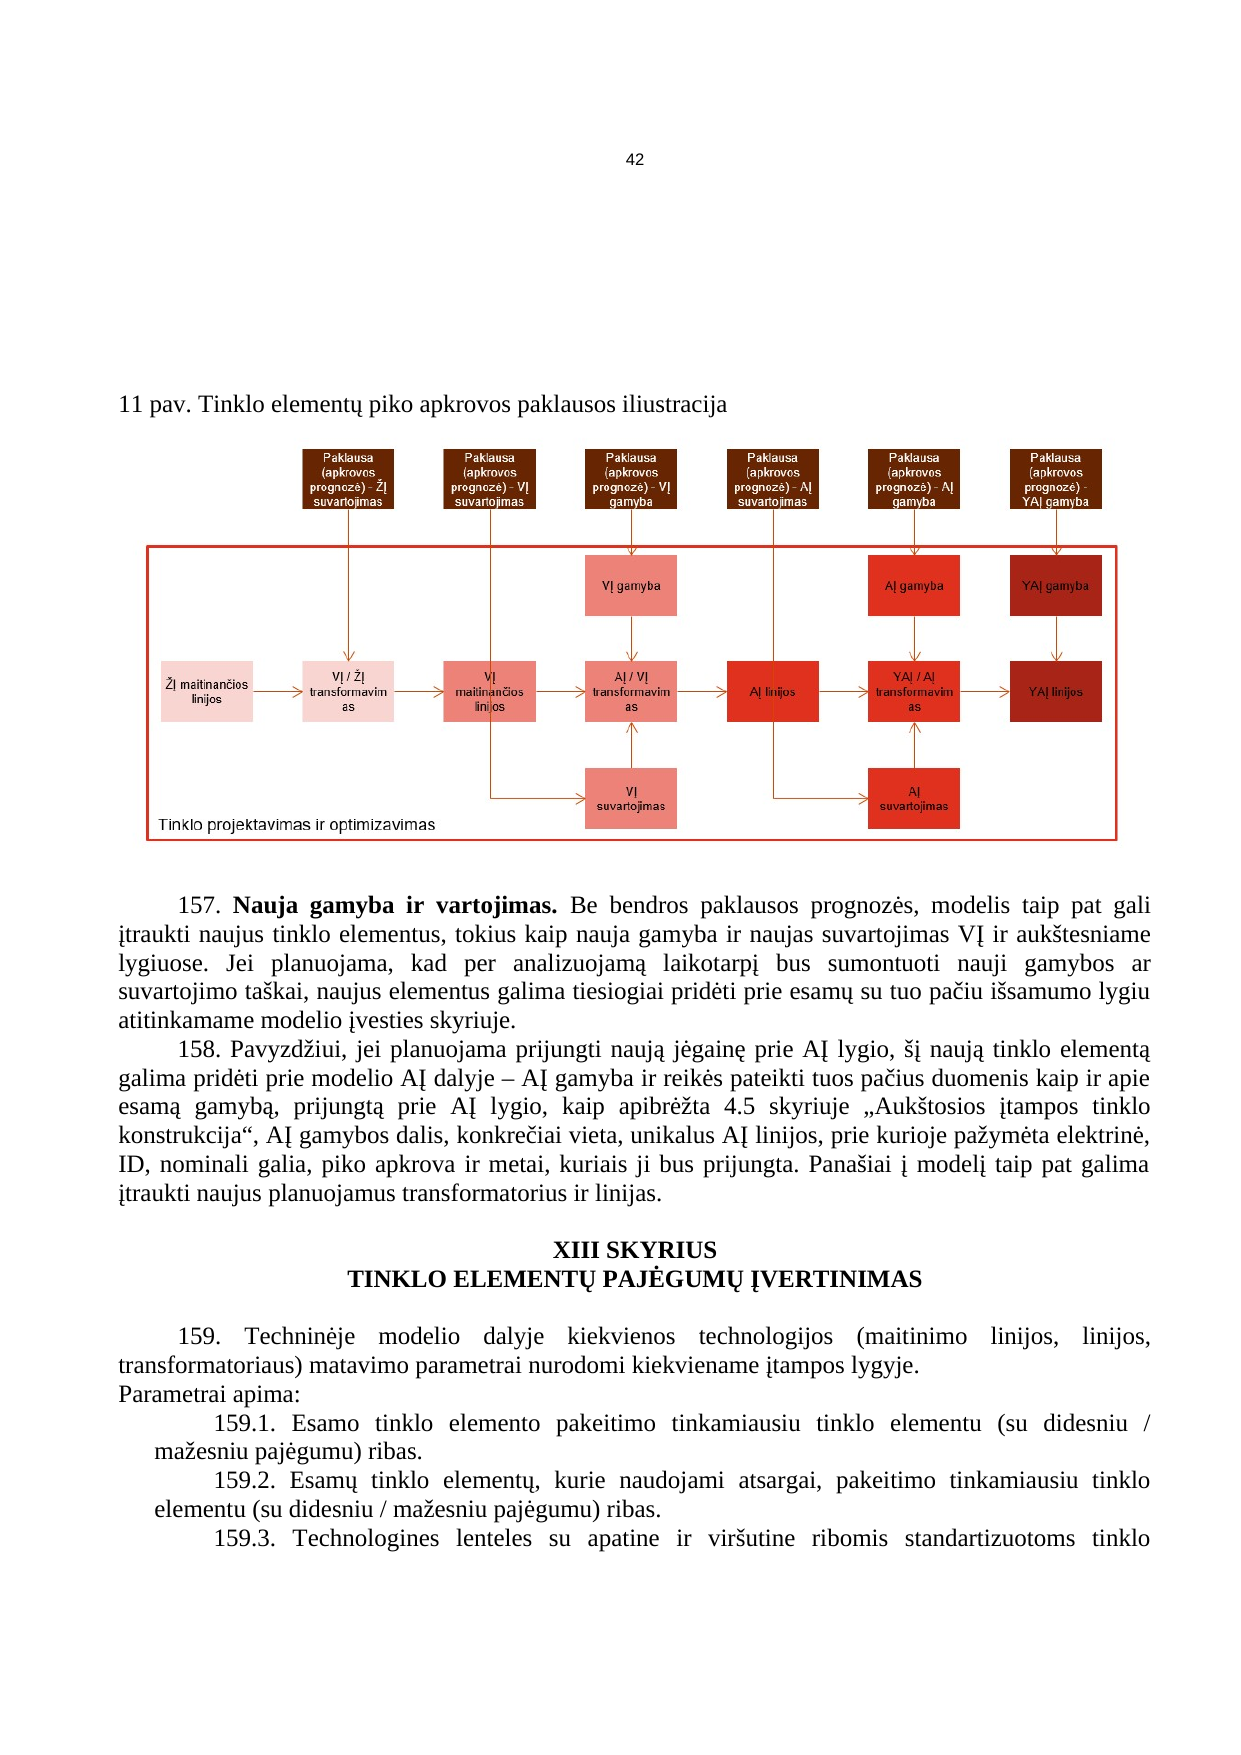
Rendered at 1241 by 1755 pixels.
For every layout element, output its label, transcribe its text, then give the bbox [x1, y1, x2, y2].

text 157. Nauja gamyba ir vartojimas. Be bendros paklausos prognozės, modelis taip pat gali įtraukti naujus tinklo elementus, tokius kaip nauja gamyba ir naujas suvartojimas VĮ ir aukštesniame lygiuose. Jei planuojama, kad per analizuojamą laikotarpį bus sumontuoti nauji gamybos ar suvartojimo taškai, naujus elementus galima tiesiogiai pridėti prie esamų su tuo pačiu išsamumo lygiu atitinkamame modelio įvesties skyriuje. [118, 890, 1152, 1034]
text 159.1. Esamo tinklo elemento pakeitimo tinkamiausiu tinklo elementu (su didesniu / mažesniu pajėgumu) ribas. [154, 1408, 1152, 1465]
text Parametrai apima: [118, 1379, 1152, 1408]
text 159. Techninėje modelio dalyje kiekvienos technologijos (maitinimo linijos, linijos, transformatoriaus) matavimo parametrai nurodomi kiekviename įtampos lygyje. [118, 1321, 1152, 1379]
text Tinklo elementų pajėgumų įvertinimas [118, 1264, 1152, 1293]
text 11 pav. Tinklo elementų piko apkrovos paklausos iliustracija [118, 389, 1152, 418]
text 159.2. Esamų tinklo elementų, kurie naudojami atsargai, pakeitimo tinkamiausiu tinklo elementu (su didesniu / mažesniu pajėgumu) ribas. [154, 1465, 1152, 1523]
text 158. Pavyzdžiui, jei planuojama prijungti naują jėgainę prie AĮ lygio, šį naują tinklo elementą galima pridėti prie modelio AĮ dalyje ‒ AĮ gamyba ir reikės pateikti tuos pačius duomenis kaip ir apie esamą gamybą, prijungtą prie AĮ lygio, kaip apibrėžta 4.5 skyriuje „Aukštosios įtampos tinklo konstrukcija“, AĮ gamybos dalis, konkrečiai vieta, unikalus AĮ linijos, prie kurioje pažymėta elektrinė, ID, nominali galia, piko apkrova ir metai, kuriais ji bus prijungta. Panašiai į modelį taip pat galima įtraukti naujus planuojamus transformatorius ir linijas. [118, 1034, 1152, 1206]
text 159.3. Technologines lenteles su apatine ir viršutine ribomis standartizuotoms tinklo [154, 1523, 1152, 1551]
text XIII SKYRIUS [118, 1235, 1152, 1264]
